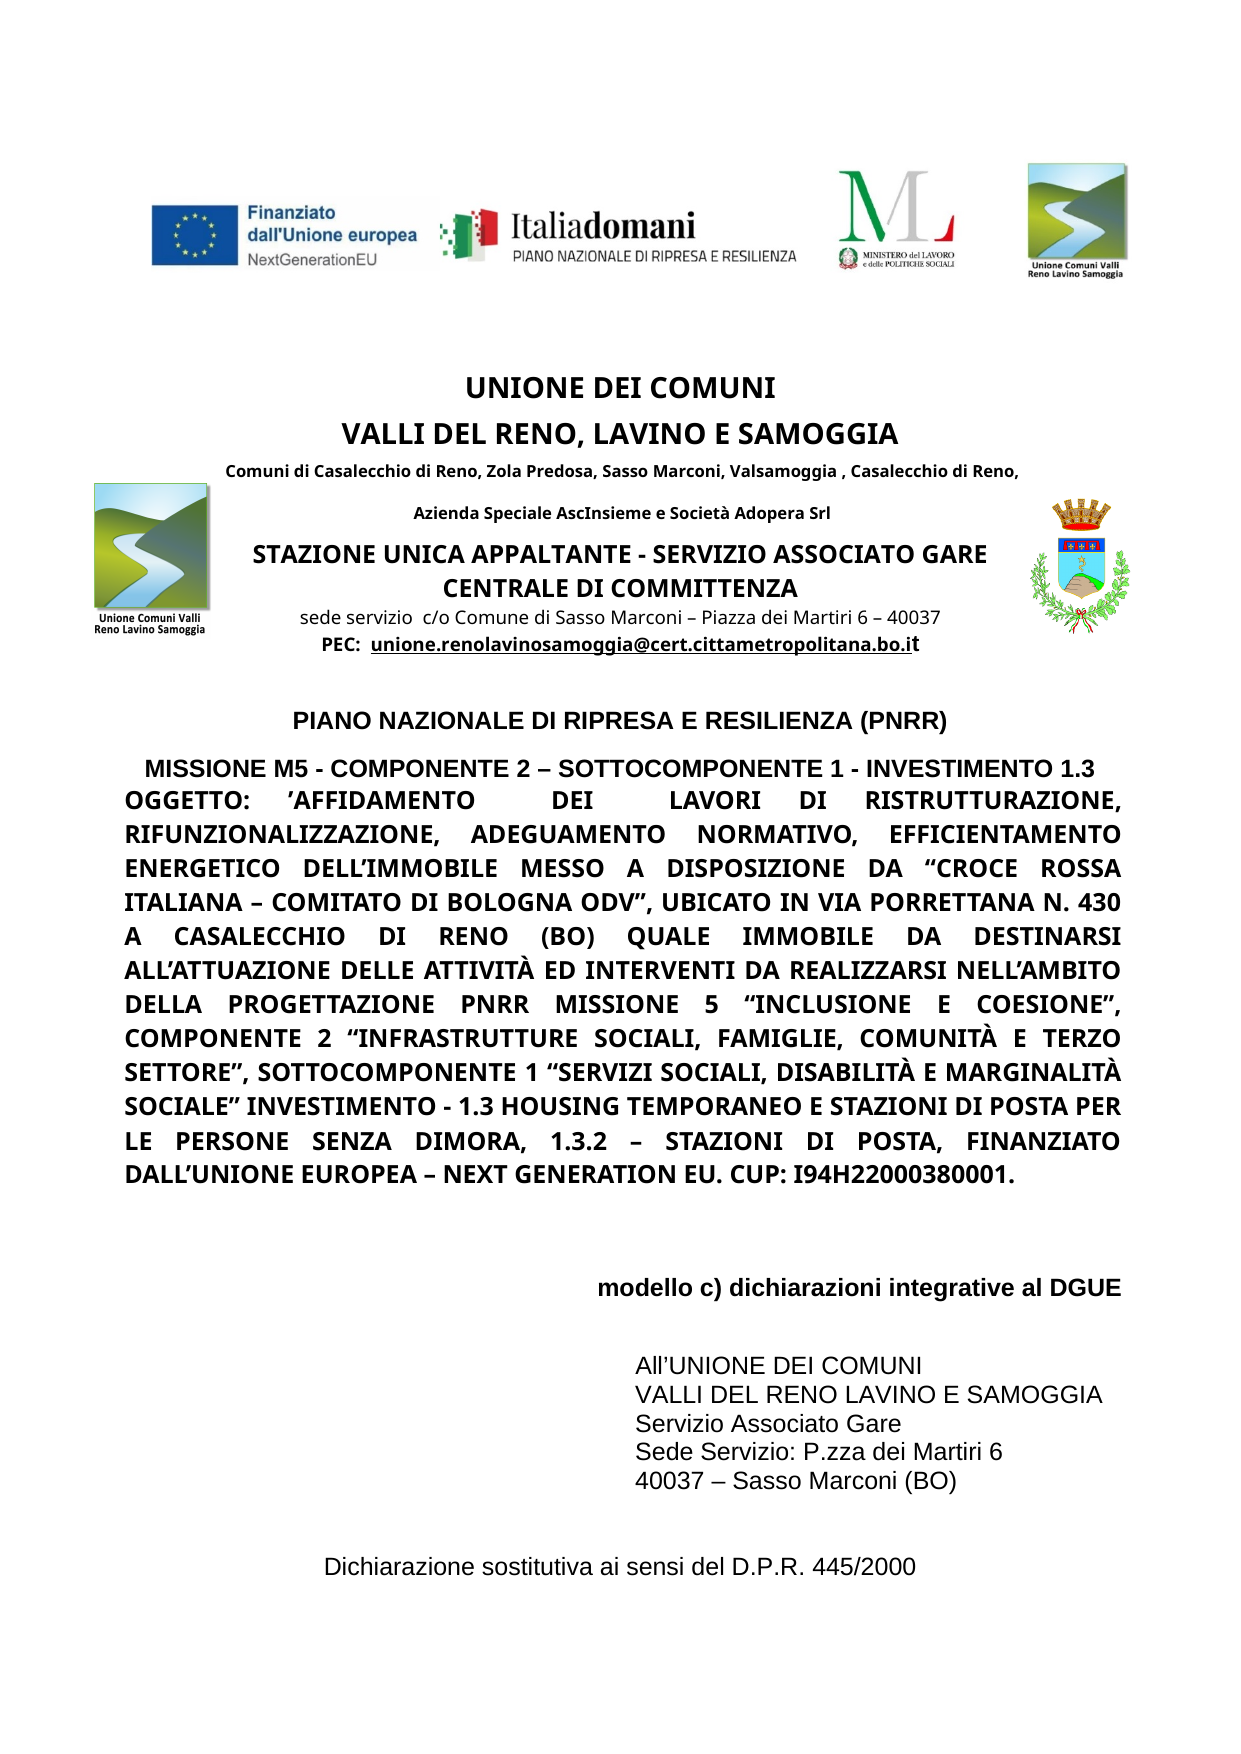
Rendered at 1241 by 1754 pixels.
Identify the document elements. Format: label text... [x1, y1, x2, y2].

text Comuni di Casalecchio di Reno, Zola Predosa, Sasso Marconi, Valsamoggia , Casalecchio di Reno, [118, 460, 1122, 482]
subtitle MISSIONE M5 - COMPONENTE 2 – SOTTOCOMPONENTE 1 - INVESTIMENTO 1.3 [118, 754, 1122, 782]
text PEC: unione.renolavinosamoggia@cert.cittametropolitana.bo.it [118, 630, 1122, 657]
picture [91, 483, 212, 639]
text modello c) dichiarazioni integrative al DGUE [118, 1273, 1122, 1301]
text Servizio Associato Gare [634, 1408, 1122, 1437]
text sede servizio c/o Comune di Sasso Marconi – Piazza dei Martiri 6 – 40037 [212, 604, 1016, 630]
picture [1016, 489, 1144, 643]
text 40037 – Sasso Marconi (BO) [634, 1466, 1122, 1495]
text All’UNIONE DEI COMUNI [118, 1351, 1122, 1380]
text VALLI DEL RENO LAVINO E SAMOGGIA [634, 1380, 1122, 1408]
text OGGETTO: ’AFFIDAMENTO DEI LAVORI DI RISTRUTTURAZIONE, RIFUNZIONALIZZAZIONE, ADEGUAMENTO NORMATIVO, EFFICIENTAMENTO ENERGETICO DELL’IMMOBILE MESSO A DISPOSIZIONE DA “CROCE ROSSA ITALIANA – COMITATO DI BOLOGNA ODV”, UBICATO IN VIA PORRETTANA N. 430 A CASALECCHIO DI RENO (BO) QUALE IMMOBILE DA DESTINARSI ALL’ATTUAZIONE DELLE ATTIVITÀ ED INTERVENTI DA REALIZZARSI NELL’AMBITO DELLA PROGETTAZIONE PNRR MISSIONE 5 “INCLUSIONE E COESIONE”, COMPONENTE 2 “INFRASTRUTTURE SOCIALI, FAMIGLIE, COMUNITÀ E TERZO SETTORE”, SOTTOCOMPONENTE 1 “SERVIZI SOCIALI, DISABILITÀ E MARGINALITÀ SOCIALE” INVESTIMENTO - 1.3 HOUSING TEMPORANEO E STAZIONI DI POSTA PER LE PERSONE SENZA DIMORA, 1.3.2 – STAZIONI DI POSTA, FINANZIATO DALL’UNIONE EUROPEA – NEXT GENERATION EU. CUP: I94H22000380001. [124, 782, 1122, 1191]
text Sede Servizio: P.zza dei Martiri 6 [634, 1437, 1122, 1466]
text Dichiarazione sostitutiva ai sensi del D.P.R. 445/2000 [118, 1552, 1122, 1581]
text STAZIONE UNICA APPALTANTE - SERVIZIO ASSOCIATO GARE [212, 536, 1016, 570]
text UNIONE DEI COMUNI [118, 368, 1122, 407]
subtitle PIANO NAZIONALE DI RIPRESA E RESILIENZA (PNRR) [118, 706, 1122, 735]
picture [151, 150, 1155, 309]
text VALLI DEL RENO, LAVINO E SAMOGGIA [118, 413, 1122, 453]
text CENTRALE DI COMMITTENZA [212, 570, 1016, 604]
text Azienda Speciale AscInsieme e Società Adopera Srl [212, 501, 1016, 524]
